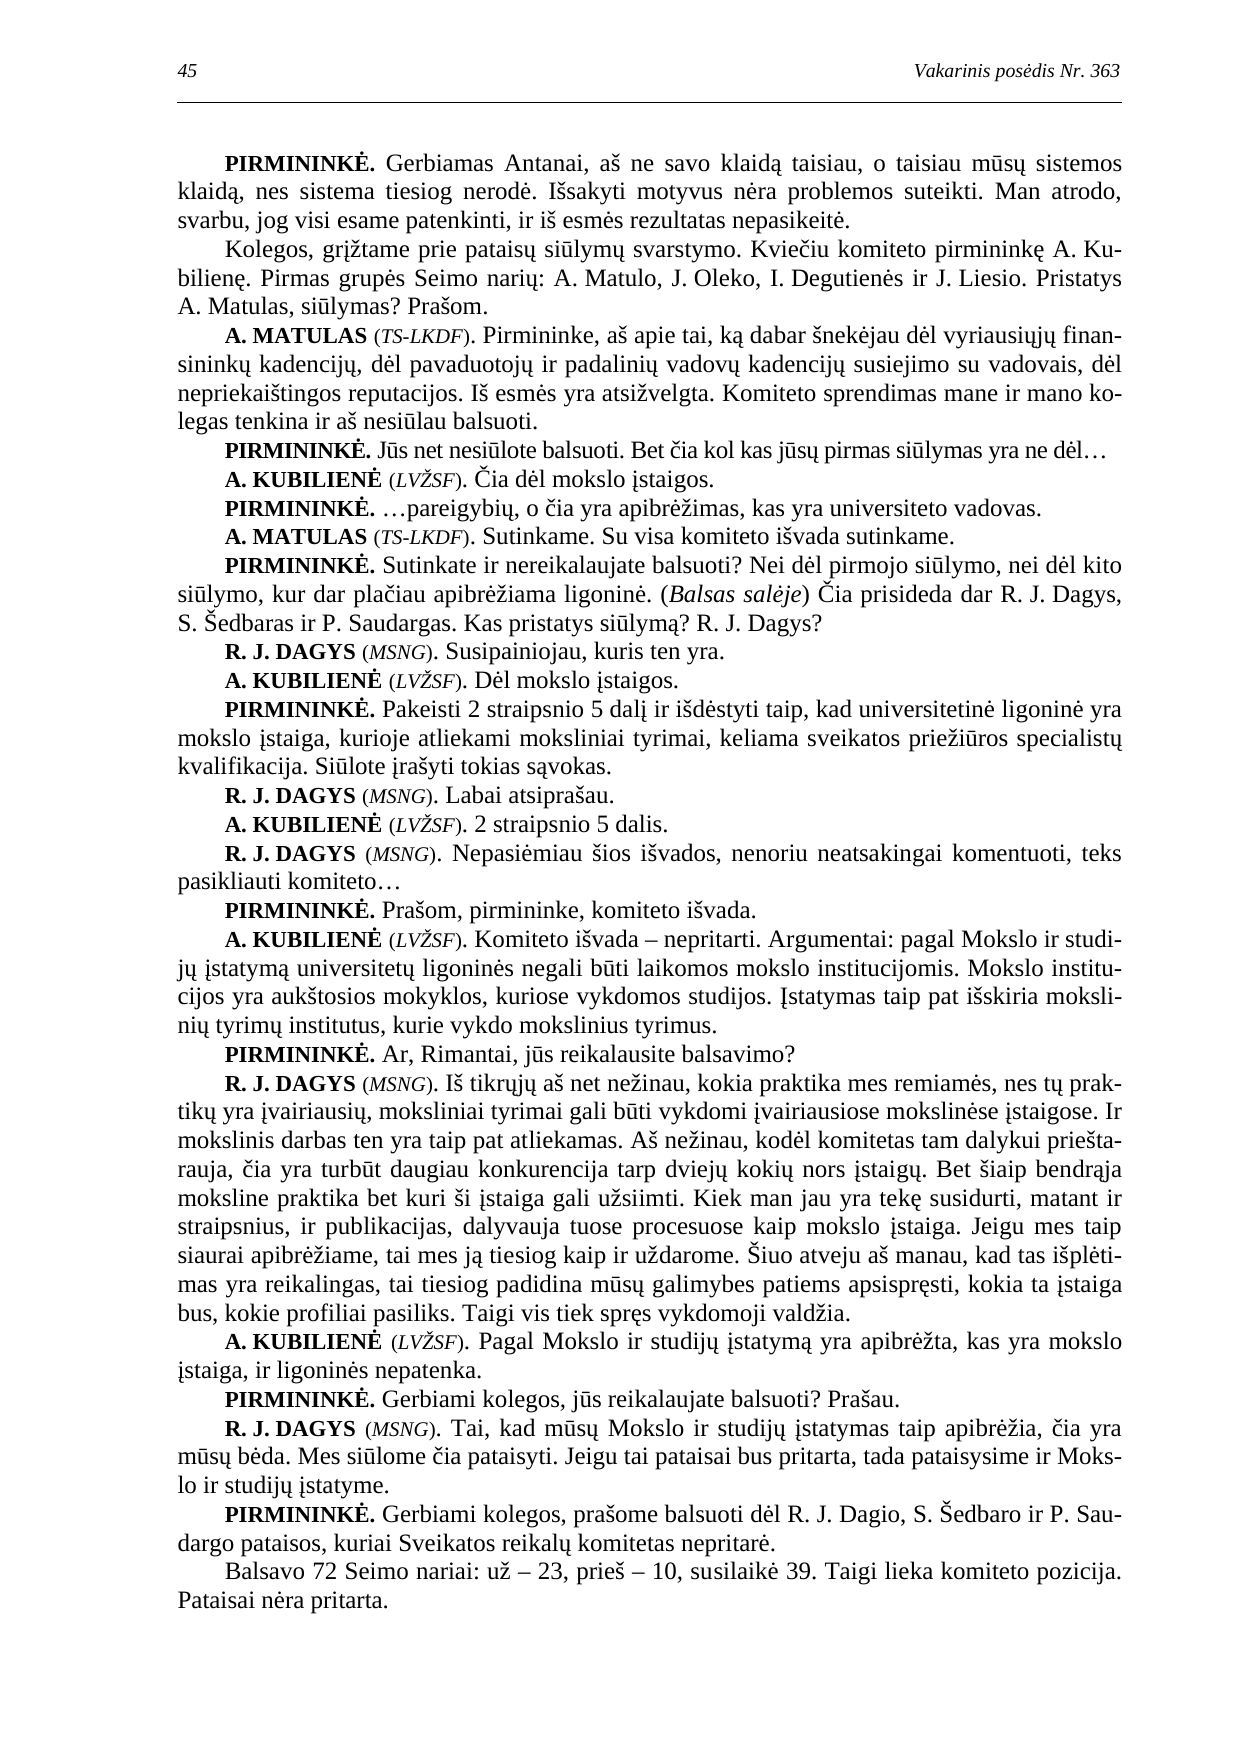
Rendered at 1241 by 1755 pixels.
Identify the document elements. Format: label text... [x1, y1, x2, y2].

text A. KUBILIENĖ (LVŽSF). Dėl moks­lo įstai­gos. [177, 665, 1122, 694]
text A. KUBILIENĖ (LVŽSF). Čia dėl moks­lo įstai­gos. [177, 464, 1122, 493]
text Bal­sa­vo 72 Sei­mo na­riai: už – 23, prieš – 10, su­si­lai­kė 39. Tai­gi lie­ka ko­mi­te­to po­zi­ci­ja. Pa­tai­sai nė­ra pri­tar­ta. [177, 1556, 1122, 1614]
text PIRMININKĖ. Ar, Ri­man­tai, jūs rei­ka­lau­si­te bal­sa­vi­mo? [177, 1039, 1122, 1068]
text R. J. DAGYS (MSNG). Tai, kad mū­sų Moks­lo ir stu­di­jų įsta­ty­mas taip api­brė­žia, čia yra mū­sų bė­da. Mes siū­lo­me čia pa­tai­sy­ti. Jei­gu tai pa­tai­sai bus pri­tar­ta, ta­da pa­tai­sy­si­me ir Moks­lo ir stu­di­jų įsta­ty­me. [177, 1413, 1122, 1499]
text PIRMININKĖ. Ger­bia­mi ko­le­gos, pra­šo­me bal­suo­ti dėl R. J. Da­gio, S. Šed­ba­ro ir P. Sau­dar­go pa­tai­sos, ku­riai Svei­ka­tos rei­ka­lų ko­mi­te­tas ne­pri­ta­rė. [177, 1499, 1122, 1556]
text A. KUBILIENĖ (LVŽSF). 2 straips­nio 5 da­lis. [177, 809, 1122, 838]
text R. J. DAGYS (MSNG). La­bai at­si­pra­šau. [177, 780, 1122, 809]
text A. KUBILIENĖ (LVŽSF). Ko­mi­te­to iš­va­da – ne­pri­tar­ti. Ar­gu­men­tai: pa­gal Moks­lo ir stu­di­jų įsta­ty­mą uni­ver­si­te­tų li­go­ni­nės ne­ga­li bū­ti lai­ko­mos moks­lo ins­ti­tu­ci­jo­mis. Moks­lo ins­ti­tu­ci­jos yra aukš­to­sios mo­kyk­los, ku­rio­se vyk­do­mos stu­di­jos. Įsta­ty­mas taip pat iš­ski­ria moks­li­nių ty­ri­mų ins­ti­tu­tus, ku­rie vyk­do moks­li­nius ty­ri­mus. [177, 924, 1122, 1039]
text A. MATULAS (TS-LKDF). Su­tin­ka­me. Su vi­sa ko­mi­te­to iš­va­da su­tin­ka­me. [177, 521, 1122, 550]
text PIRMININKĖ. …pa­rei­gy­bių, o čia yra api­brė­ži­mas, kas yra uni­ver­si­te­to va­do­vas. [177, 493, 1122, 521]
text Ko­le­gos, grįž­ta­me prie pa­tai­sų siū­ly­mų svars­ty­mo. Kvie­čiu ko­mi­te­to pir­mi­nin­kę A. Ku­bi­lie­nę. Pir­mas gru­pės Sei­mo na­rių: A. Ma­tu­lo, J. Ole­ko, I. De­gu­tie­nės ir J. Lie­sio. Pri­sta­tys A. Ma­tu­las, siū­ly­mas? Pra­šom. [177, 234, 1122, 320]
text A. KUBILIENĖ (LVŽSF). Pa­gal Moks­lo ir stu­di­jų įsta­ty­mą yra api­brėž­ta, kas yra moks­lo įstai­ga, ir li­go­ni­nės ne­pa­ten­ka. [177, 1326, 1122, 1384]
text PIRMININKĖ. Pra­šom, pir­mi­nin­ke, ko­mi­te­to iš­va­da. [177, 895, 1122, 924]
text R. J. DAGYS (MSNG). Iš tik­rų­jų aš net ne­ži­nau, ko­kia prak­ti­ka mes re­mia­mės, nes tų prak­ti­kų yra įvai­riau­sių, moks­li­niai ty­ri­mai ga­li bū­ti vyk­do­mi įvai­riau­sio­se moks­li­nė­se įstai­go­se. Ir moks­li­nis dar­bas ten yra taip pat at­lie­ka­mas. Aš ne­ži­nau, ko­dėl ko­mi­te­tas tam da­ly­kui prieš­ta­rau­ja, čia yra tur­būt dau­giau kon­ku­ren­ci­ja tarp dvie­jų ko­kių nors įstai­gų. Bet šiaip ben­drą­ja moks­li­ne prak­ti­ka bet ku­ri ši įstai­ga ga­li už­si­im­ti. Kiek man jau yra te­kę su­si­dur­ti, ma­tant ir straips­nius, ir pub­li­ka­ci­jas, da­ly­vau­ja tuo­se pro­ce­suo­se kaip moks­lo įstai­ga. Jei­gu mes taip siau­rai api­brė­žia­me, tai mes ją tie­siog kaip ir už­da­ro­me. Šiuo at­ve­ju aš ma­nau, kad tas iš­plė­ti­mas yra rei­ka­lin­gas, tai tie­siog pa­di­di­na mū­sų ga­li­my­bes pa­tiems ap­si­spręs­ti, ko­kia ta įstai­ga bus, ko­kie pro­fi­liai pa­si­liks. Tai­gi vis tiek spręs vyk­do­mo­ji val­džia. [177, 1068, 1122, 1326]
text R. J. DAGYS (MSNG). Ne­pa­si­ė­miau šios iš­va­dos, ne­no­riu ne­at­sa­kin­gai ko­men­tuo­ti, teks pa­si­kliau­ti ko­mi­te­to… [177, 838, 1122, 895]
text PIRMININKĖ. Pa­keis­ti 2 straips­nio 5 da­lį ir iš­dės­ty­ti taip, kad uni­ver­si­te­ti­nė li­go­ni­nė yra moks­lo įstai­ga, ku­rio­je at­lie­ka­mi moks­li­niai ty­ri­mai, ke­lia­ma svei­ka­tos prie­žiū­ros spe­cia­lis­tų kva­li­fi­ka­ci­ja. Siū­lo­te įra­šy­ti to­kias są­vo­kas. [177, 694, 1122, 780]
text PIRMININKĖ. Jūs net ne­siū­lo­te bal­suo­ti. Bet čia kol kas jū­sų pir­mas siū­ly­mas yra ne dėl… [177, 435, 1122, 464]
text PIRMININKĖ. Ger­bia­mi ko­le­gos, jūs rei­ka­lau­ja­te bal­suo­ti? Pra­šau. [177, 1384, 1122, 1413]
text PIRMININKĖ. Su­tin­ka­te ir ne­rei­ka­lau­ja­te bal­suo­ti? Nei dėl pir­mo­jo siū­ly­mo, nei dėl ki­to siū­ly­mo, kur dar pla­čiau api­brė­žia­ma li­go­ni­nė. (Bal­sas sa­lė­je) Čia pri­si­de­da dar R. J. Da­gys, S. Šed­ba­ras ir P. Sau­dar­gas. Kas pri­sta­tys siū­ly­mą? R. J. Da­gys? [177, 550, 1122, 636]
text PIRMININKĖ. Ger­bia­mas An­ta­nai, aš ne sa­vo klai­dą tai­siau, o tai­siau mū­sų sis­te­mos klai­dą, nes sis­te­ma tie­siog ne­ro­dė. Iš­sa­ky­ti mo­ty­vus nė­ra pro­ble­mos su­teik­ti. Man at­ro­do, svar­bu, jog vi­si esa­me pa­ten­kin­ti, ir iš es­mės re­zul­ta­tas ne­pa­si­kei­tė. [177, 148, 1122, 234]
text A. MATULAS (TS-LKDF). Pir­mi­nin­ke, aš apie tai, ką da­bar šne­kė­jau dėl vy­riau­sių­jų fi­nan­si­nin­kų ka­den­ci­jų, dėl pa­va­duo­to­jų ir pa­da­li­nių va­do­vų ka­den­ci­jų su­sie­ji­mo su va­do­vais, dėl ne­pri­ekaiš­tin­gos re­pu­ta­ci­jos. Iš es­mės yra at­si­žvelg­ta. Ko­mi­te­to spren­di­mas ma­ne ir ma­no ko­le­gas ten­ki­na ir aš ne­siū­lau bal­suo­ti. [177, 320, 1122, 435]
text R. J. DAGYS (MSNG). Su­si­pai­nio­jau, ku­ris ten yra. [177, 636, 1122, 665]
